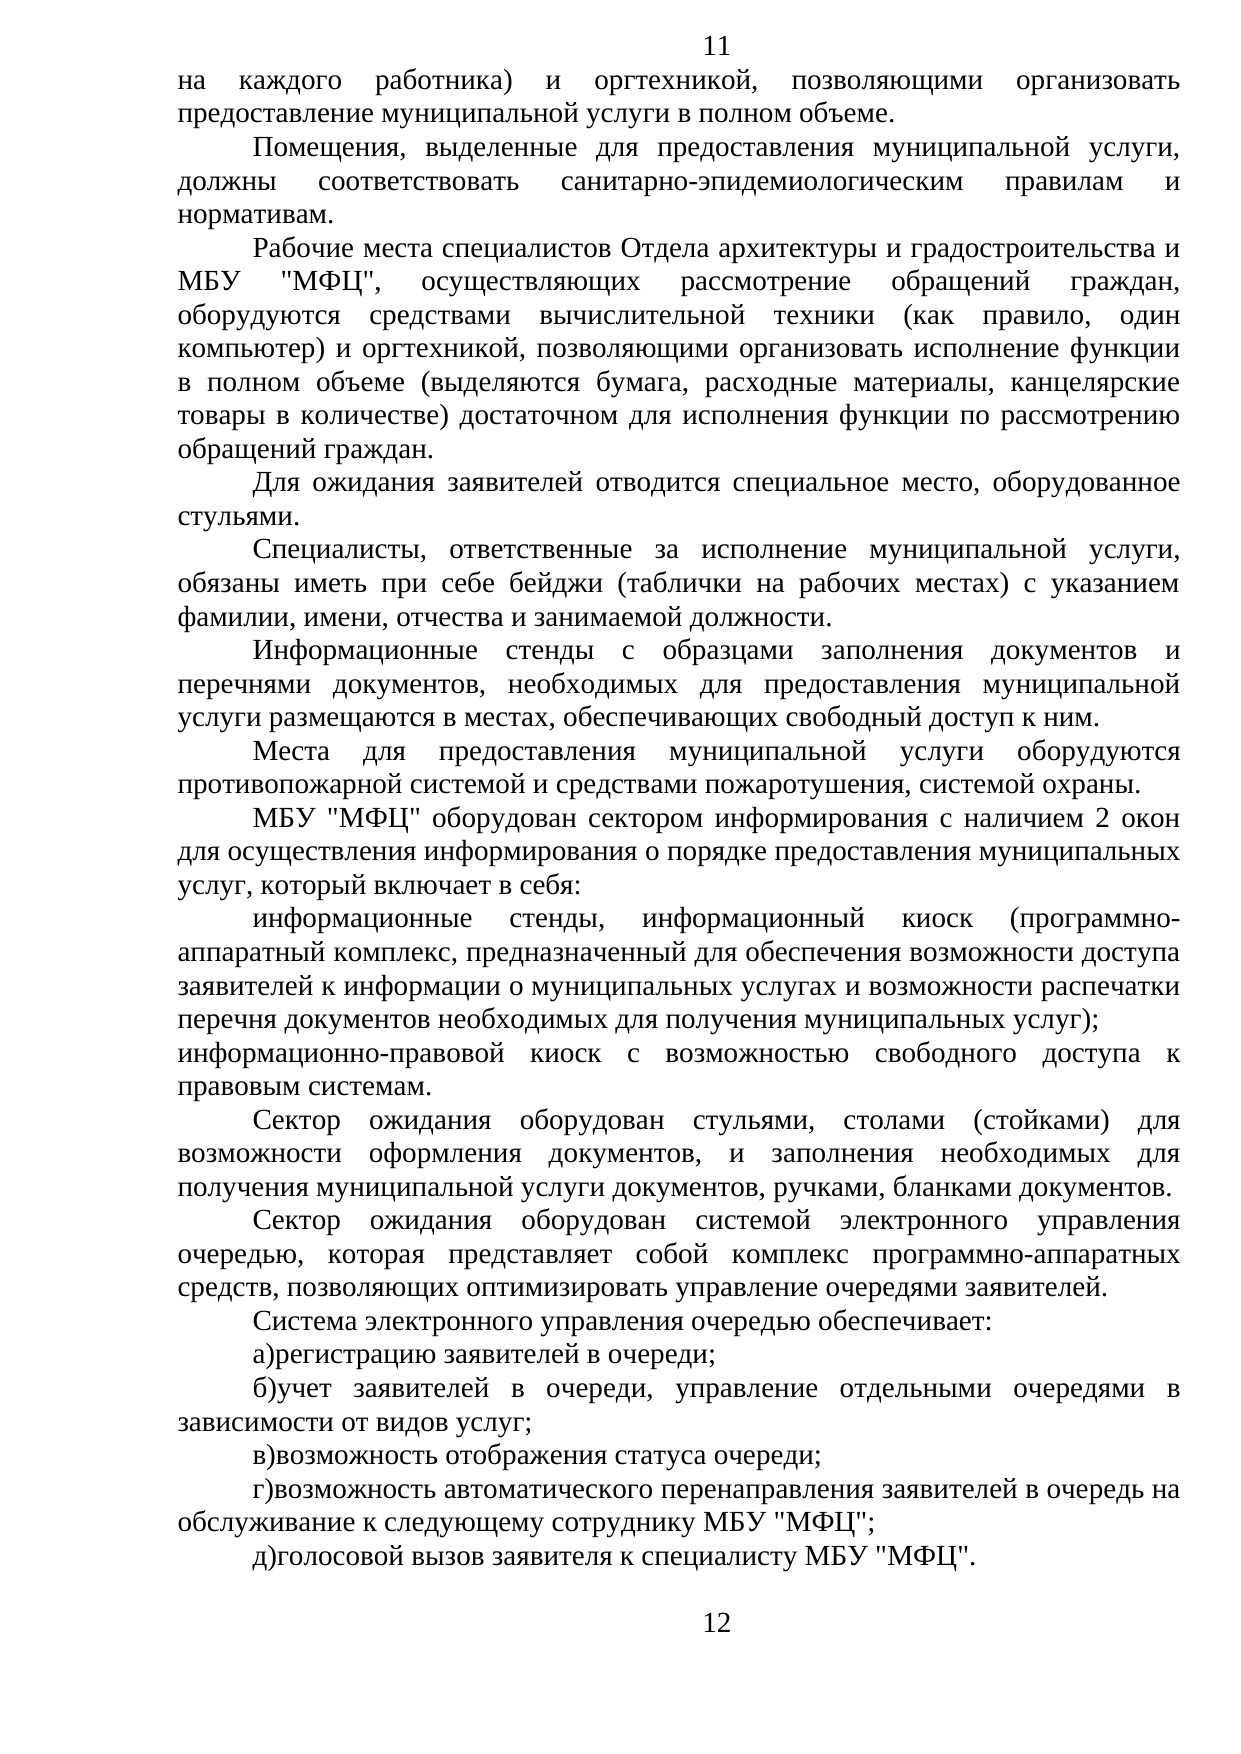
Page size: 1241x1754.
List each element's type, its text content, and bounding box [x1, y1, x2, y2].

text Для ожидания заявителей отводится специальное место, оборудованное стульями. [177, 464, 1181, 532]
text информационно-правовой киоск с возможностью свободного доступа к правовым системам. [177, 1035, 1181, 1102]
text Система электронного управления очередью обеспечивает: [177, 1303, 1181, 1337]
text 12 [177, 1605, 1181, 1638]
text 11 [177, 28, 1181, 62]
text Сектор ожидания оборудован стульями, столами (стойками) для возможности оформления документов, и заполнения необходимых для получения муниципальной услуги документов, ручками, бланками документов. [177, 1102, 1181, 1202]
text г)возможность автоматического перенаправления заявителей в очередь на обслуживание к следующему сотруднику МБУ "МФЦ"; [177, 1471, 1181, 1538]
text б)учет заявителей в очереди, управление отдельными очередями в зависимости от видов услуг; [177, 1370, 1181, 1437]
text Специалисты, ответственные за исполнение муниципальной услуги, обязаны иметь при себе бейджи (таблички на рабочих местах) с указанием фамилии, имени, отчества и занимаемой должности. [177, 532, 1181, 632]
text МБУ "МФЦ" оборудован сектором информирования с наличием 2 окон для осуществления информирования о порядке предоставления муниципальных услуг, который включает в себя: [177, 800, 1181, 901]
text Информационные стенды с образцами заполнения документов и перечнями документов, необходимых для предоставления муниципальной услуги размещаются в местах, обеспечивающих свободный доступ к ним. [177, 632, 1181, 733]
text на каждого работника) и оргтехникой, позволяющими организовать предоставление муниципальной услуги в полном объеме. [177, 62, 1181, 129]
text Помещения, выделенные для предоставления муниципальной услуги, должны соответствовать санитарно-эпидемиологическим правилам и нормативам. [177, 129, 1181, 230]
text а)регистрацию заявителей в очереди; [177, 1337, 1181, 1370]
text Места для предоставления муниципальной услуги оборудуются противопожарной системой и средствами пожаротушения, системой охраны. [177, 733, 1181, 800]
text в)возможность отображения статуса очереди; [177, 1437, 1181, 1471]
text Сектор ожидания оборудован системой электронного управления очередью, которая представляет собой комплекс программно-аппаратных средств, позволяющих оптимизировать управление очередями заявителей. [177, 1202, 1181, 1303]
text информационные стенды, информационный киоск (программно-аппаратный комплекс, предназначенный для обеспечения возможности доступа заявителей к информации о муниципальных услугах и возможности распечатки перечня документов необходимых для получения муниципальных услуг); [177, 901, 1181, 1035]
text Рабочие места специалистов Отдела архитектуры и градостроительства и МБУ "МФЦ", осуществляющих рассмотрение обращений граждан, оборудуются средствами вычислительной техники (как правило, один компьютер) и оргтехникой, позволяющими организовать исполнение функции в полном объеме (выделяются бумага, расходные материалы, канцелярские товары в количестве) достаточном для исполнения функции по рассмотрению обращений граждан. [177, 230, 1181, 464]
text д)голосовой вызов заявителя к специалисту МБУ "МФЦ". [177, 1538, 1181, 1571]
